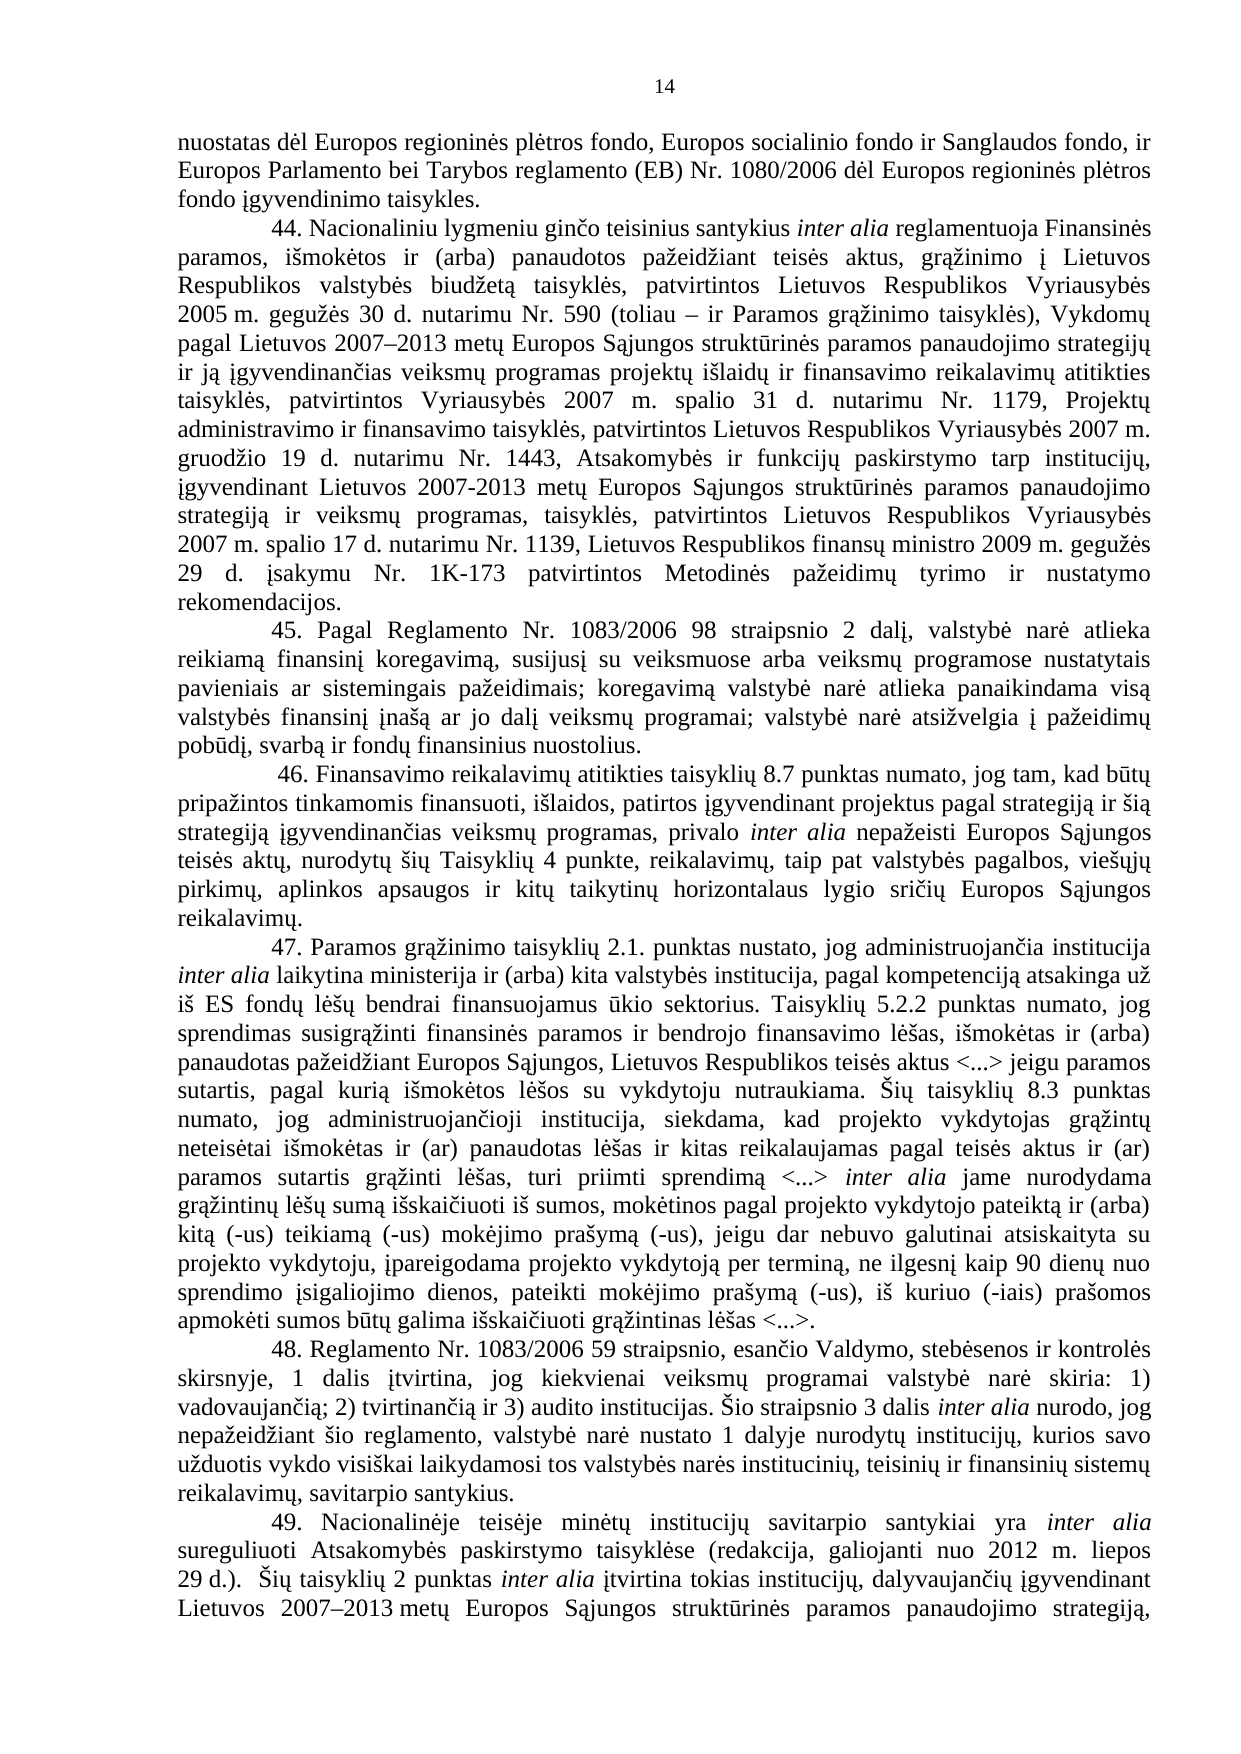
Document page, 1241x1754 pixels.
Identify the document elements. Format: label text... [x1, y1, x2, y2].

text 49. Nacionalinėje teisėje minėtų institucijų savitarpio santykiai yra inter alia sureguliuoti Atsakomybės paskirstymo taisyklėse (redakcija, galiojanti nuo 2012 m. liepos 29 d.). Šių taisyklių 2 punktas inter alia įtvirtina tokias institucijų, dalyvaujančių įgyvendinant Lietuvos 2007–2013 metų Europos Sąjungos struktūrinės paramos panaudojimo strategiją, [177, 1507, 1152, 1622]
text nuostatas dėl Europos regioninės plėtros fondo, Europos socialinio fondo ir Sanglaudos fondo, ir Europos Parlamento bei Tarybos reglamento (EB) Nr. 1080/2006 dėl Europos regioninės plėtros fondo įgyvendinimo taisykles. [177, 127, 1152, 213]
text 47. Paramos grąžinimo taisyklių 2.1. punktas nustato, jog administruojančia institucija inter alia laikytina ministerija ir (arba) kita valstybės institucija, pagal kompetenciją atsakinga už iš ES fondų lėšų bendrai finansuojamus ūkio sektorius. Taisyklių 5.2.2 punktas numato, jog sprendimas susigrąžinti finansinės paramos ir bendrojo finansavimo lėšas, išmokėtas ir (arba) panaudotas pažeidžiant Europos Sąjungos, Lietuvos Respublikos teisės aktus <...> jeigu paramos sutartis, pagal kurią išmokėtos lėšos su vykdytoju nutraukiama. Šių taisyklių 8.3 punktas numato, jog administruojančioji institucija, siekdama, kad projekto vykdytojas grąžintų neteisėtai išmokėtas ir (ar) panaudotas lėšas ir kitas reikalaujamas pagal teisės aktus ir (ar) paramos sutartis grąžinti lėšas, turi priimti sprendimą <...> inter alia jame nurodydama grąžintinų lėšų sumą išskaičiuoti iš sumos, mokėtinos pagal projekto vykdytojo pateiktą ir (arba) kitą (-us) teikiamą (-us) mokėjimo prašymą (-us), jeigu dar nebuvo galutinai atsiskaityta su projekto vykdytoju, įpareigodama projekto vykdytoją per terminą, ne ilgesnį kaip 90 dienų nuo sprendimo įsigaliojimo dienos, pateikti mokėjimo prašymą (-us), iš kuriuo (-iais) prašomos apmokėti sumos būtų galima išskaičiuoti grąžintinas lėšas <...>. [177, 932, 1152, 1334]
text 45. Pagal Reglamento Nr. 1083/2006 98 straipsnio 2 dalį, valstybė narė atlieka reikiamą finansinį koregavimą, susijusį su veiksmuose arba veiksmų programose nustatytais pavieniais ar sistemingais pažeidimais; koregavimą valstybė narė atlieka panaikindama visą valstybės finansinį įnašą ar jo dalį veiksmų programai; valstybė narė atsižvelgia į pažeidimų pobūdį, svarbą ir fondų finansinius nuostolius. [177, 615, 1152, 759]
text 44. Nacionaliniu lygmeniu ginčo teisinius santykius inter alia reglamentuoja Finansinės paramos, išmokėtos ir (arba) panaudotos pažeidžiant teisės aktus, grąžinimo į Lietuvos Respublikos valstybės biudžetą taisyklės, patvirtintos Lietuvos Respublikos Vyriausybės 2005 m. gegužės 30 d. nutarimu Nr. 590 (toliau – ir Paramos grąžinimo taisyklės), Vykdomų pagal Lietuvos 2007–2013 metų Europos Sąjungos struktūrinės paramos panaudojimo strategijų ir ją įgyvendinančias veiksmų programas projektų išlaidų ir finansavimo reikalavimų atitikties taisyklės, patvirtintos Vyriausybės 2007 m. spalio 31 d. nutarimu Nr. 1179, Projektų administravimo ir finansavimo taisyklės, patvirtintos Lietuvos Respublikos Vyriausybės 2007 m. gruodžio 19 d. nutarimu Nr. 1443, Atsakomybės ir funkcijų paskirstymo tarp institucijų, įgyvendinant Lietuvos 2007-2013 metų Europos Sąjungos struktūrinės paramos panaudojimo strategiją ir veiksmų programas, taisyklės, patvirtintos Lietuvos Respublikos Vyriausybės 2007 m. spalio 17 d. nutarimu Nr. 1139, Lietuvos Respublikos finansų ministro 2009 m. gegužės 29 d. įsakymu Nr. 1K-173 patvirtintos Metodinės pažeidimų tyrimo ir nustatymo rekomendacijos. [177, 213, 1152, 615]
text 48. Reglamento Nr. 1083/2006 59 straipsnio, esančio Valdymo, stebėsenos ir kontrolės skirsnyje, 1 dalis įtvirtina, jog kiekvienai veiksmų programai valstybė narė skiria: 1) vadovaujančią; 2) tvirtinančią ir 3) audito institucijas. Šio straipsnio 3 dalis inter alia nurodo, jog nepažeidžiant šio reglamento, valstybė narė nustato 1 dalyje nurodytų institucijų, kurios savo užduotis vykdo visiškai laikydamosi tos valstybės narės institucinių, teisinių ir finansinių sistemų reikalavimų, savitarpio santykius. [177, 1334, 1152, 1507]
text 46. Finansavimo reikalavimų atitikties taisyklių 8.7 punktas numato, jog tam, kad būtų pripažintos tinkamomis finansuoti, išlaidos, patirtos įgyvendinant projektus pagal strategiją ir šią strategiją įgyvendinančias veiksmų programas, privalo inter alia nepažeisti Europos Sąjungos teisės aktų, nurodytų šių Taisyklių 4 punkte, reikalavimų, taip pat valstybės pagalbos, viešųjų pirkimų, aplinkos apsaugos ir kitų taikytinų horizontalaus lygio sričių Europos Sąjungos reikalavimų. [177, 759, 1152, 932]
